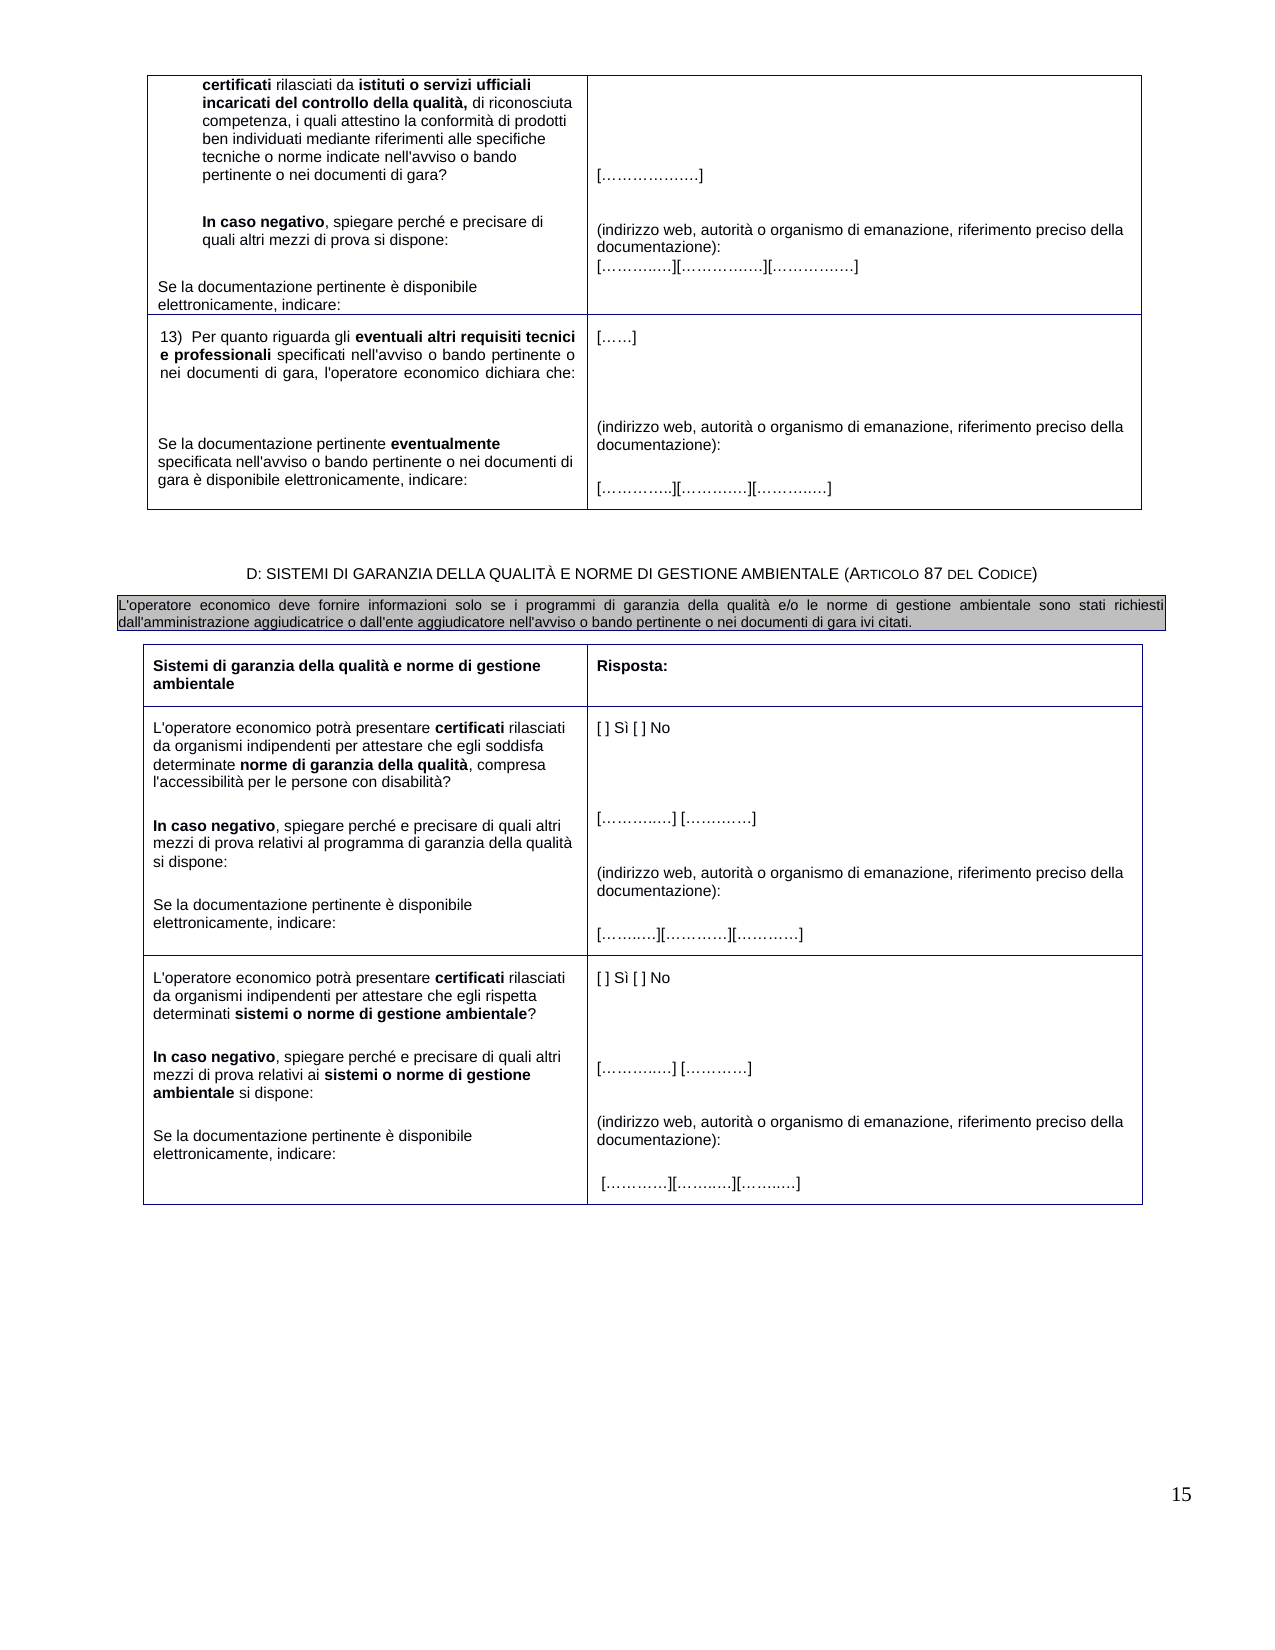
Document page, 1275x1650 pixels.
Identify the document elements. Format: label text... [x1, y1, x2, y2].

title D: SISTEMI di garanzia della qualità e norme di gestione ambientale (Articolo 87 del Codice) [117, 564, 1166, 583]
table_header Sistemi di garanzia della qualità e norme di gestione ambientale [144, 645, 587, 706]
table_cell […………….…] (indirizzo web, autorità o organismo di emanazione, riferimento preciso della documentazione): [………..…][………….…][………….…] [588, 76, 1141, 314]
table_cell [ ] Sì [ ] No [………..…] […………] (indirizzo web, autorità o organismo di emanazione, riferimento preciso della documentazione): […………][……..…][……..…] [588, 956, 1142, 1204]
table_cell 13) Per quanto riguarda gli eventuali altri requisiti tecnici e professionali specificati nell'avviso o bando pertinente o nei documenti di gara, l'operatore economico dichiara che: Se la documentazione pertinente eventualmente specificata nell'avviso o bando pertinente o nei documenti di gara è disponibile elettronicamente, indicare: [148, 315, 587, 509]
table_header Risposta: [588, 645, 1142, 706]
text L'operatore economico deve fornire informazioni solo se i programmi di garanzia della qualità e/o le norme di gestione ambientale sono stati richiesti dall'amministrazione aggiudicatrice o dall'ente aggiudicatore nell'avviso o bando pertinente o nei documenti di gara ivi citati. [118, 596, 1165, 630]
table_cell certificati rilasciati da istituti o servizi ufficiali incaricati del controllo della qualità, di riconosciuta competenza, i quali attestino la conformità di prodotti ben individuati mediante riferimenti alle specifiche tecniche o norme indicate nell'avviso o bando pertinente o nei documenti di gara? In caso negativo, spiegare perché e precisare di quali altri mezzi di prova si dispone: Se la documentazione pertinente è disponibile elettronicamente, indicare: [148, 76, 587, 314]
table_cell [ ] Sì [ ] No [………..…] […….……] (indirizzo web, autorità o organismo di emanazione, riferimento preciso della documentazione): [……..…][…………][…………] [588, 707, 1142, 955]
table_cell [……] (indirizzo web, autorità o organismo di emanazione, riferimento preciso della documentazione): […………..][……….…][………..…] [588, 315, 1141, 509]
table_cell L'operatore economico potrà presentare certificati rilasciati da organismi indipendenti per attestare che egli rispetta determinati sistemi o norme di gestione ambientale? In caso negativo, spiegare perché e precisare di quali altri mezzi di prova relativi ai sistemi o norme di gestione ambientale si dispone: Se la documentazione pertinente è disponibile elettronicamente, indicare: [144, 956, 587, 1204]
table_cell L'operatore economico potrà presentare certificati rilasciati da organismi indipendenti per attestare che egli soddisfa determinate norme di garanzia della qualità, compresa l'accessibilità per le persone con disabilità? In caso negativo, spiegare perché e precisare di quali altri mezzi di prova relativi al programma di garanzia della qualità si dispone: Se la documentazione pertinente è disponibile elettronicamente, indicare: [144, 707, 587, 955]
